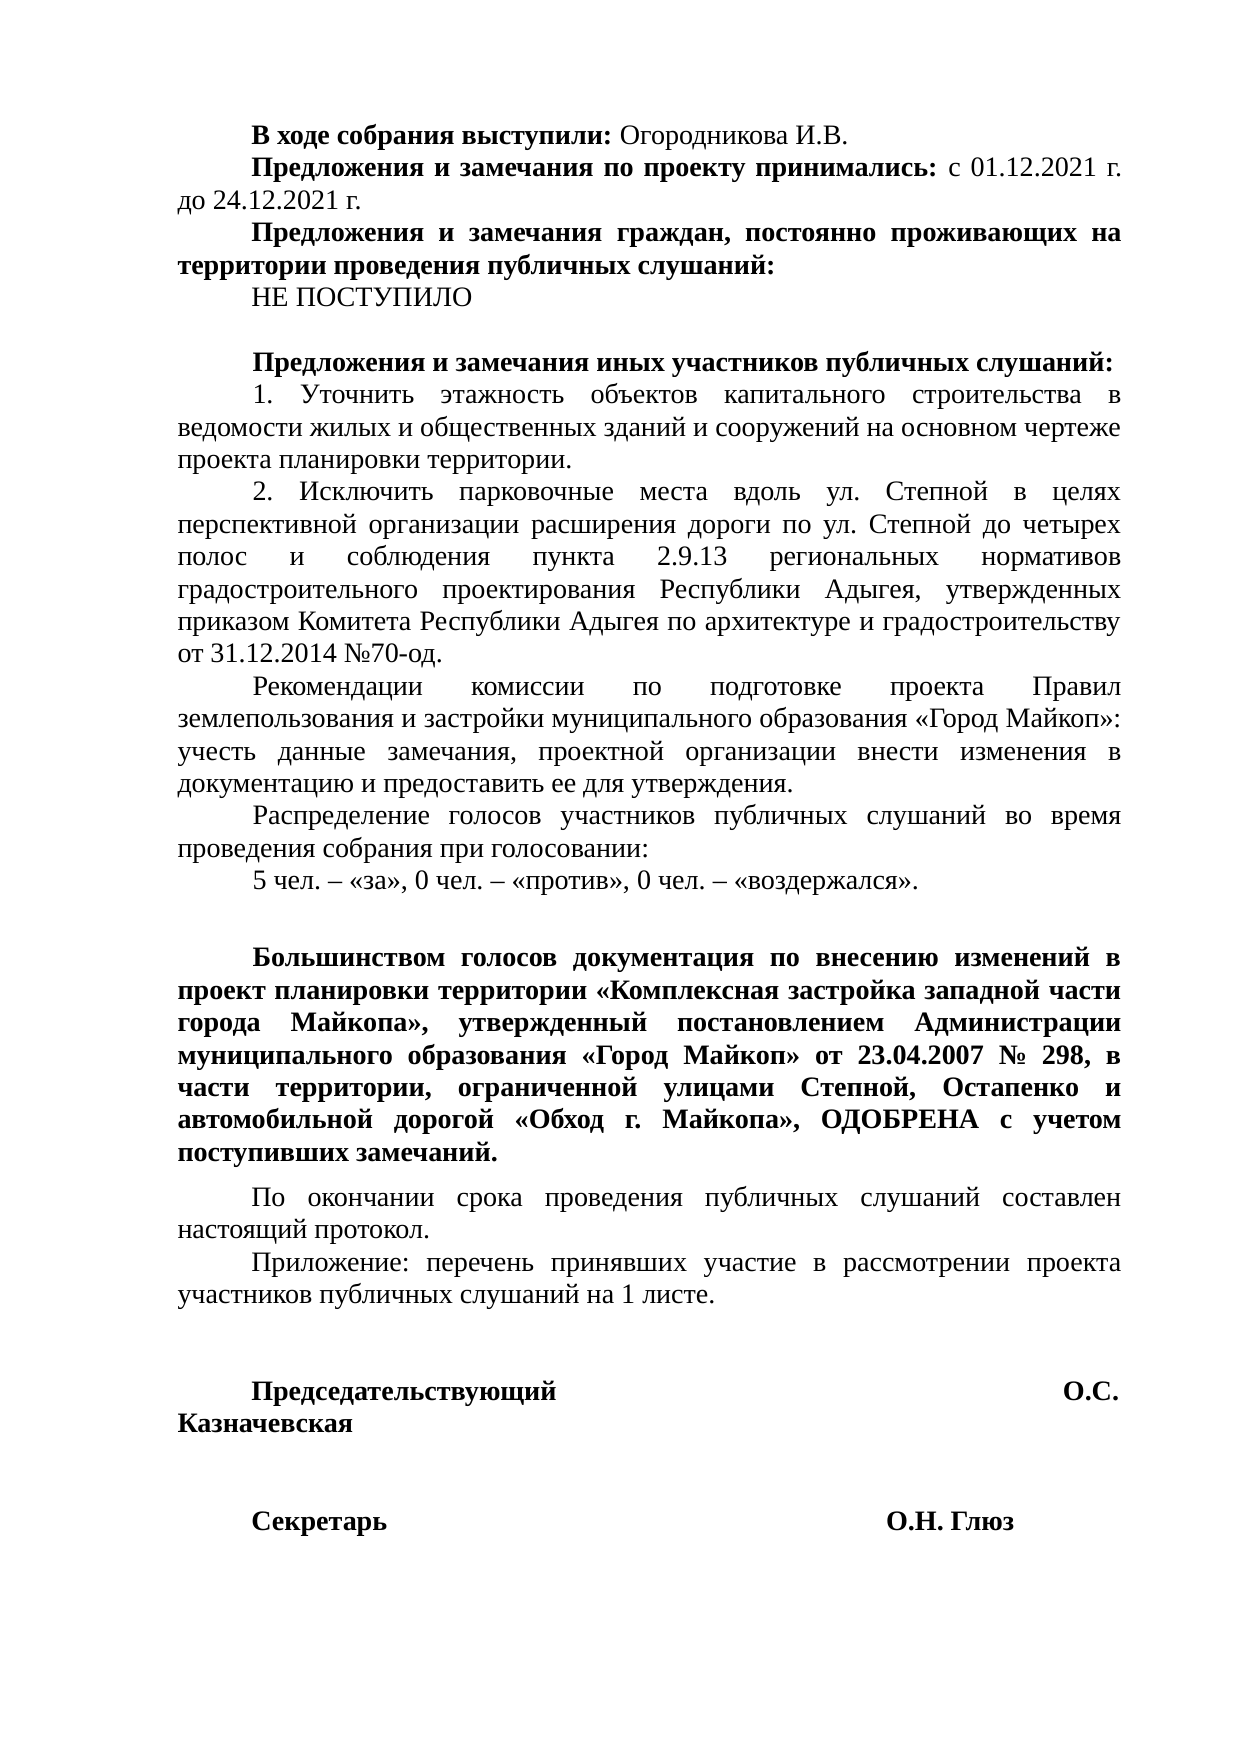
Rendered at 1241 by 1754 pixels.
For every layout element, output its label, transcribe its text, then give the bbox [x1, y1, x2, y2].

text В ходе собрания выступили: Огородникова И.В. [177, 118, 1122, 151]
text Рекомендации комиссии по подготовке проекта Правил землепользования и застройки муниципального образования «Город Майкоп»: учесть данные замечания, проектной организации внести изменения в документацию и предоставить ее для утверждения. [177, 669, 1122, 798]
text 5 чел. – «за», 0 чел. – «против», 0 чел. – «воздержался». [177, 863, 1122, 896]
text По окончании срока проведения публичных слушаний составлен настоящий протокол. [177, 1180, 1122, 1244]
text Секретарь О.Н. Глюз [177, 1504, 1122, 1536]
text 2. Исключить парковочные места вдоль ул. Степной в целях перспективной организации расширения дороги по ул. Степной до четырех полос и соблюдения пункта 2.9.13 региональных нормативов градостроительного проектирования Республики Адыгея, утвержденных приказом Комитета Республики Адыгея по архитектуре и градостроительству от 31.12.2014 №70-од. [177, 474, 1122, 669]
text 1. Уточнить этажность объектов капитального строительства в ведомости жилых и общественных зданий и сооружений на основном чертеже проекта планировки территории. [177, 377, 1122, 474]
text Распределение голосов участников публичных слушаний во время проведения собрания при голосовании: [177, 798, 1122, 863]
text Предложения и замечания по проекту принимались: с 01.12.2021 г. до 24.12.2021 г. [177, 151, 1122, 215]
text Большинством голосов документация по внесению изменений в проект планировки территории «Комплексная застройка западной части города Майкопа», утвержденный постановлением Администрации муниципального образования «Город Майкоп» от 23.04.2007 № 298, в части территории, ограниченной улицами Степной, Остапенко и автомобильной дорогой «Обход г. Майкопа», ОДОБРЕНА с учетом поступивших замечаний. [177, 941, 1122, 1167]
text Предложения и замечания граждан, постоянно проживающих на территории проведения публичных слушаний: [177, 215, 1122, 280]
text НЕ ПОСТУПИЛО [177, 280, 1122, 312]
text Председательствующий О.С. Казначевская [177, 1374, 1122, 1439]
text Предложения и замечания иных участников публичных слушаний: [177, 345, 1122, 377]
text Приложение: перечень принявших участие в рассмотрении проекта участников публичных слушаний на 1 листе. [177, 1244, 1122, 1309]
